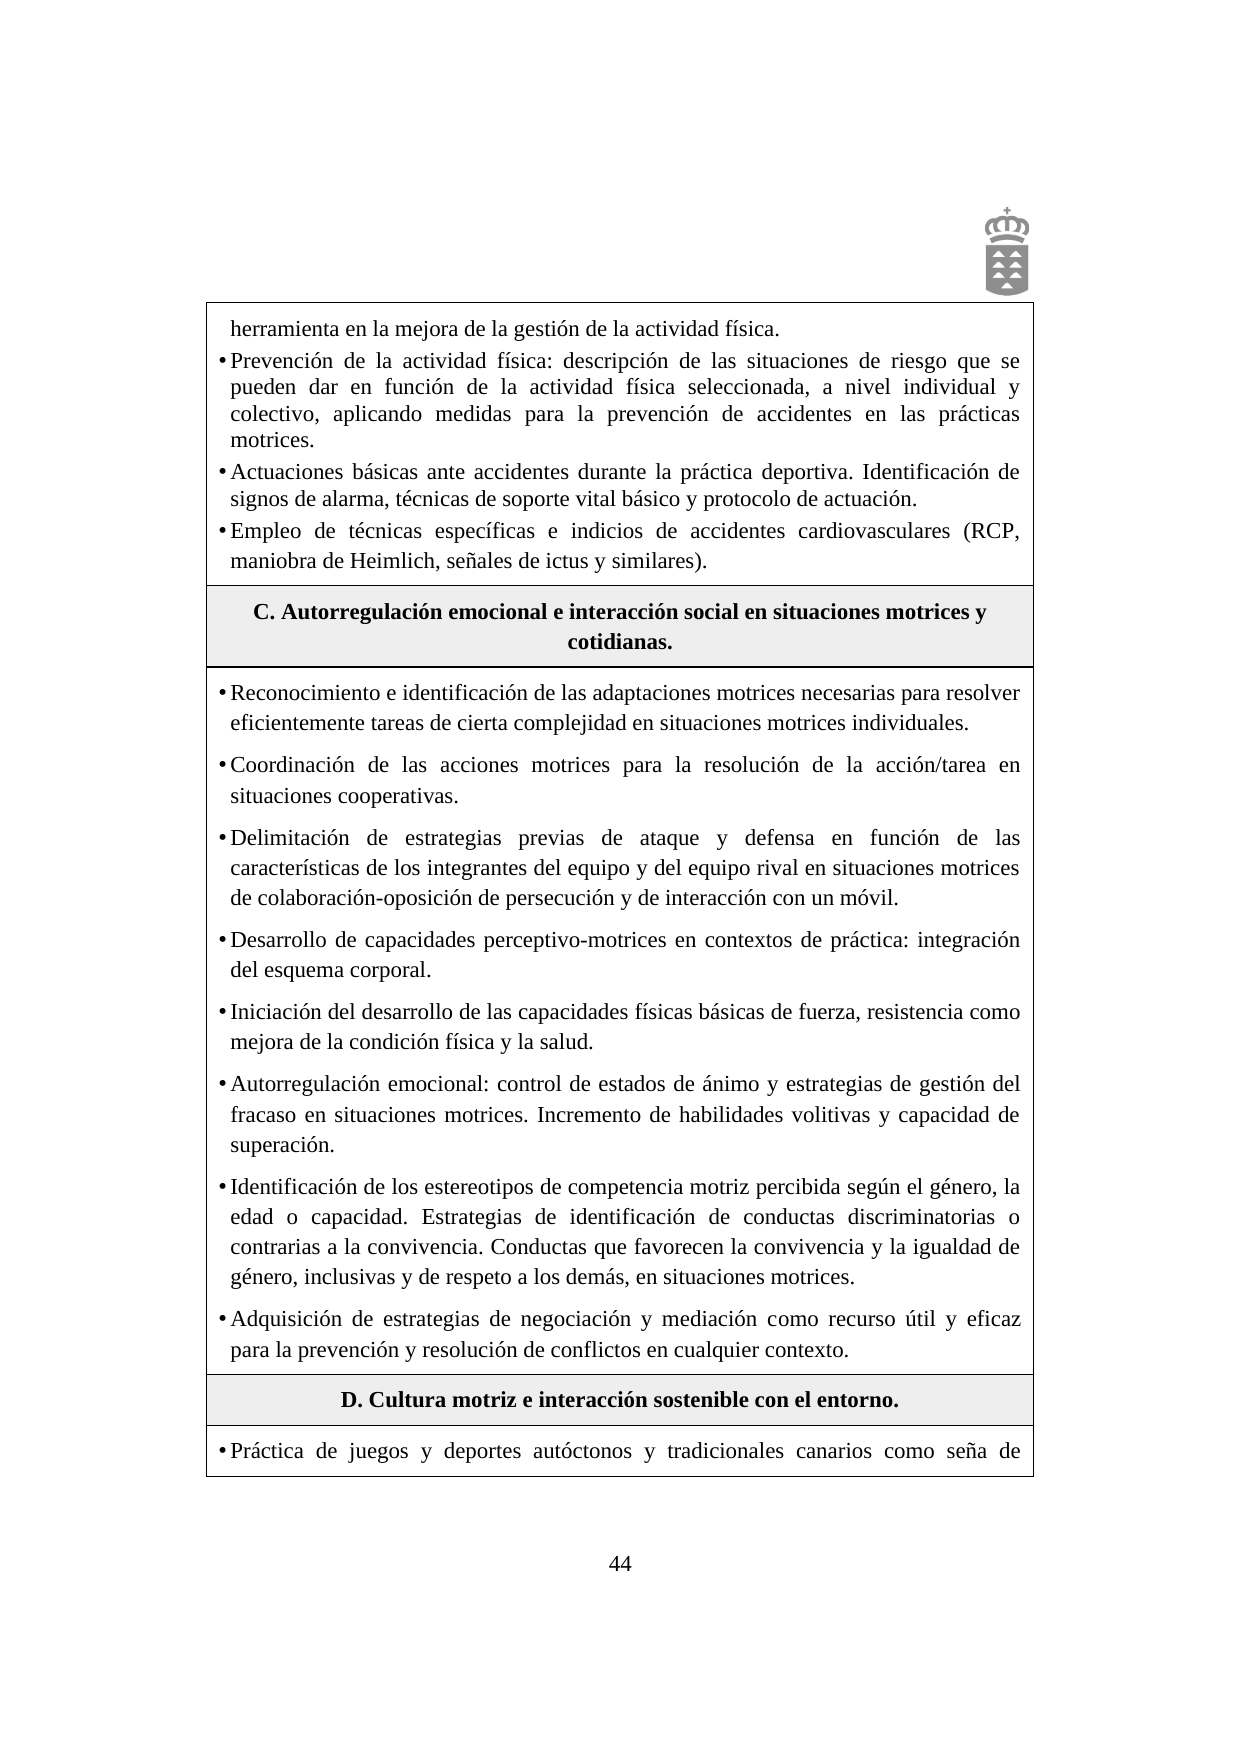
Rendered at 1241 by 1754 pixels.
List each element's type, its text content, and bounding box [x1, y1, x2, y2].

picture [984, 207, 1030, 296]
table_cell herramienta en la mejora de la gestión de la actividad física. Prevención de la actividad física: descripción de las situaciones de riesgo que se pueden dar en función de la actividad física seleccionada, a nivel individual y colectivo, aplicando medidas para la prevención de accidentes en las prácticas motrices. Actuaciones básicas ante accidentes durante la práctica deportiva. Identificación de signos de alarma, técnicas de soporte vital básico y protocolo de actuación. Empleo de técnicas específicas e indicios de accidentes cardiovasculares (RCP, maniobra de Heimlich, señales de ictus y similares). [207, 303, 1033, 585]
table_cell D. Cultura motriz e interacción sostenible con el entorno. [207, 1375, 1033, 1425]
table_cell C. Autorregulación emocional e interacción social en situaciones motrices y cotidianas. [207, 586, 1033, 666]
table_cell Práctica de juegos y deportes autóctonos y tradicionales canarios como seña de [207, 1426, 1033, 1476]
table_cell Reconocimiento e identificación de las adaptaciones motrices necesarias para resolver eficientemente tareas de cierta complejidad en situaciones motrices individuales. Coordinación de las acciones motrices para la resolución de la acción/tarea en situaciones cooperativas. Delimitación de estrategias previas de ataque y defensa en función de las características de los integrantes del equipo y del equipo rival en situaciones motrices de colaboración-oposición de persecución y de interacción con un móvil. Desarrollo de capacidades perceptivo-motrices en contextos de práctica: integración del esquema corporal. Iniciación del desarrollo de las capacidades físicas básicas de fuerza, resistencia como mejora de la condición física y la salud. Autorregulación emocional: control de estados de ánimo y estrategias de gestión del fracaso en situaciones motrices. Incremento de habilidades volitivas y capacidad de superación. Identificación de los estereotipos de competencia motriz percibida según el género, la edad o capacidad. Estrategias de identificación de conductas discriminatorias o contrarias a la convivencia. Conductas que favorecen la convivencia y la igualdad de género, inclusivas y de respeto a los demás, en situaciones motrices. Adquisición de estrategias de negociación y mediación como recurso útil y eficaz para la prevención y resolución de conflictos en cualquier contexto. [207, 668, 1033, 1374]
